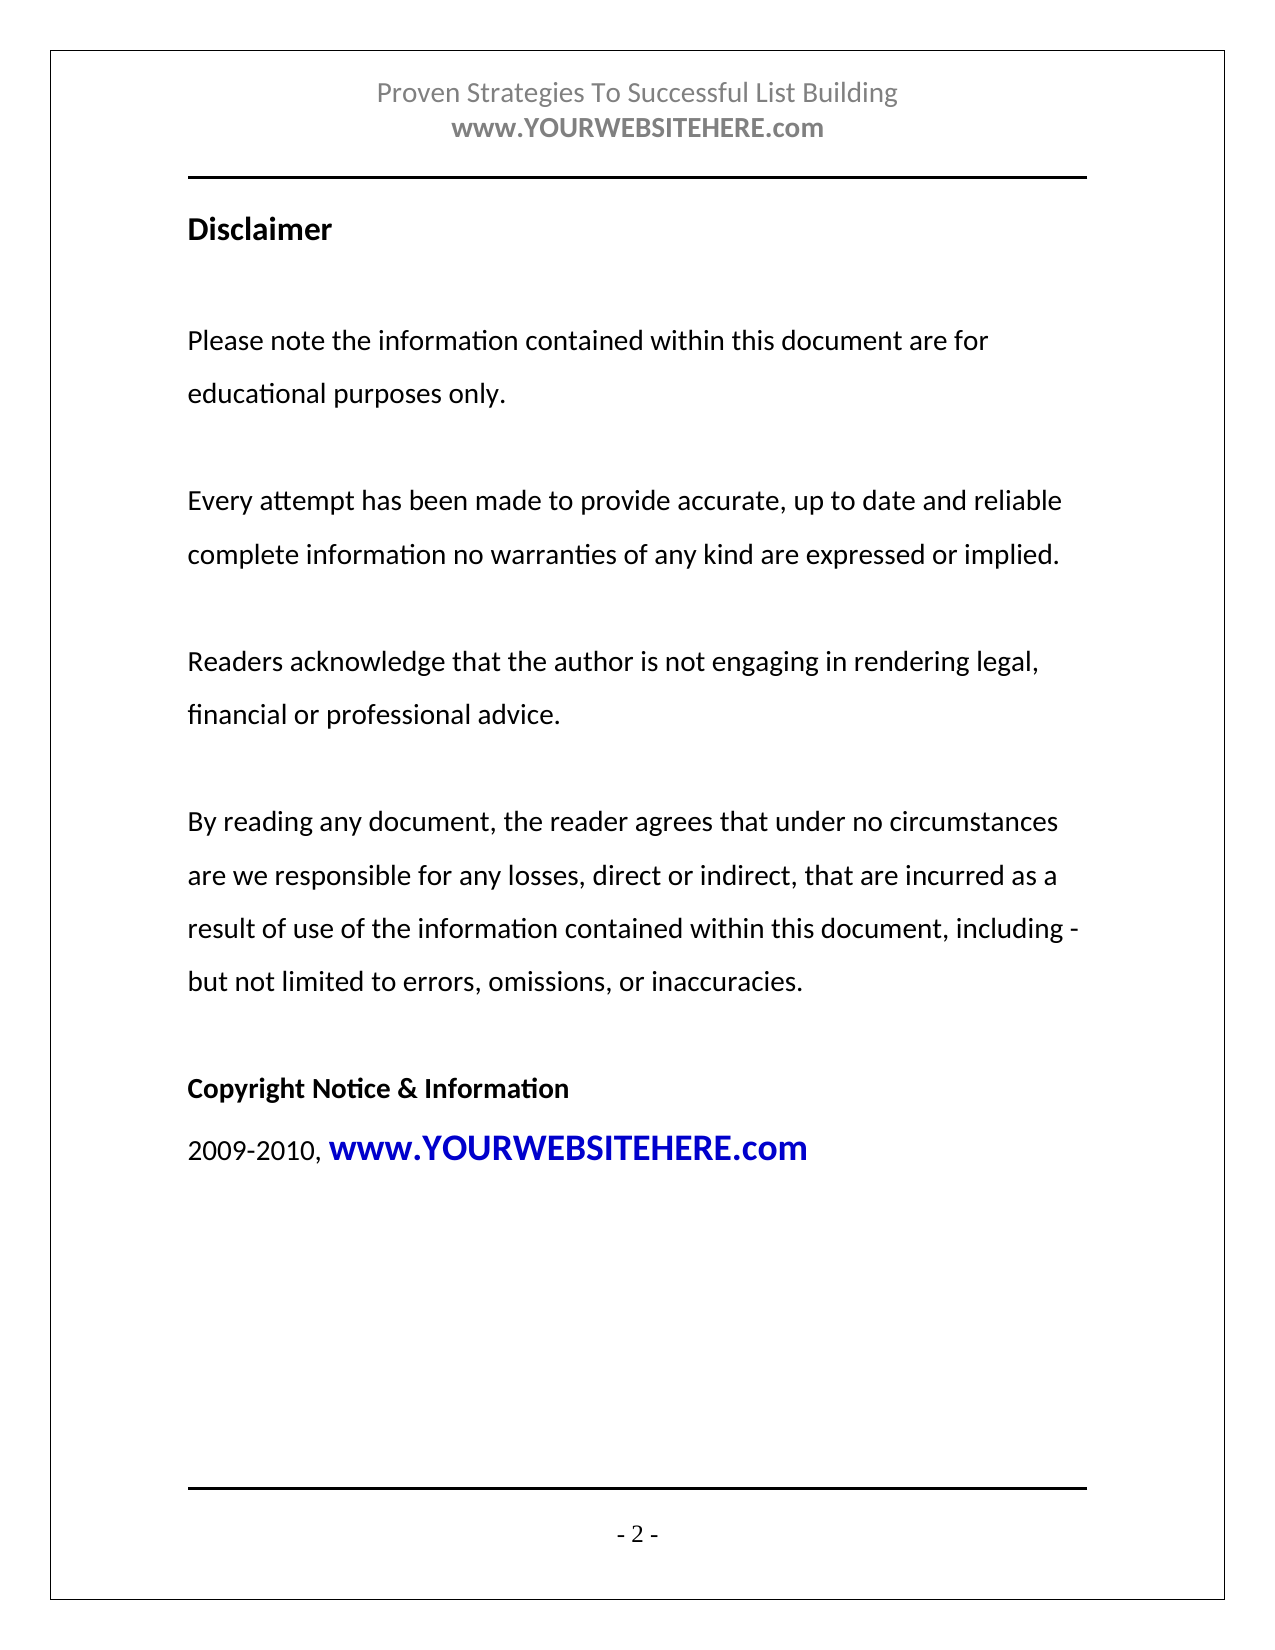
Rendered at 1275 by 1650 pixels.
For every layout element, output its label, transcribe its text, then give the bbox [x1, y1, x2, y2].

text By reading any document, the reader agrees that under no circumstances are we responsible for any losses, direct or indirect, that are incurred as a result of use of the information contained within this document, including - but not limited to errors, omissions, or inaccuracies. [187, 803, 1087, 999]
text Readers acknowledge that the author is not engaging in rendering legal, financial or professional advice. [187, 643, 1087, 732]
text 2009-2010, www.YOURWEBSITEHERE.com [187, 1124, 1087, 1223]
text Copyright Notice & Information [187, 1070, 1087, 1106]
subtitle Disclaimer [187, 208, 1087, 248]
text Please note the information contained within this document are for educational purposes only. [187, 322, 1087, 411]
text Every attempt has been made to provide accurate, up to date and reliable complete information no warranties of any kind are expressed or implied. [187, 482, 1087, 572]
